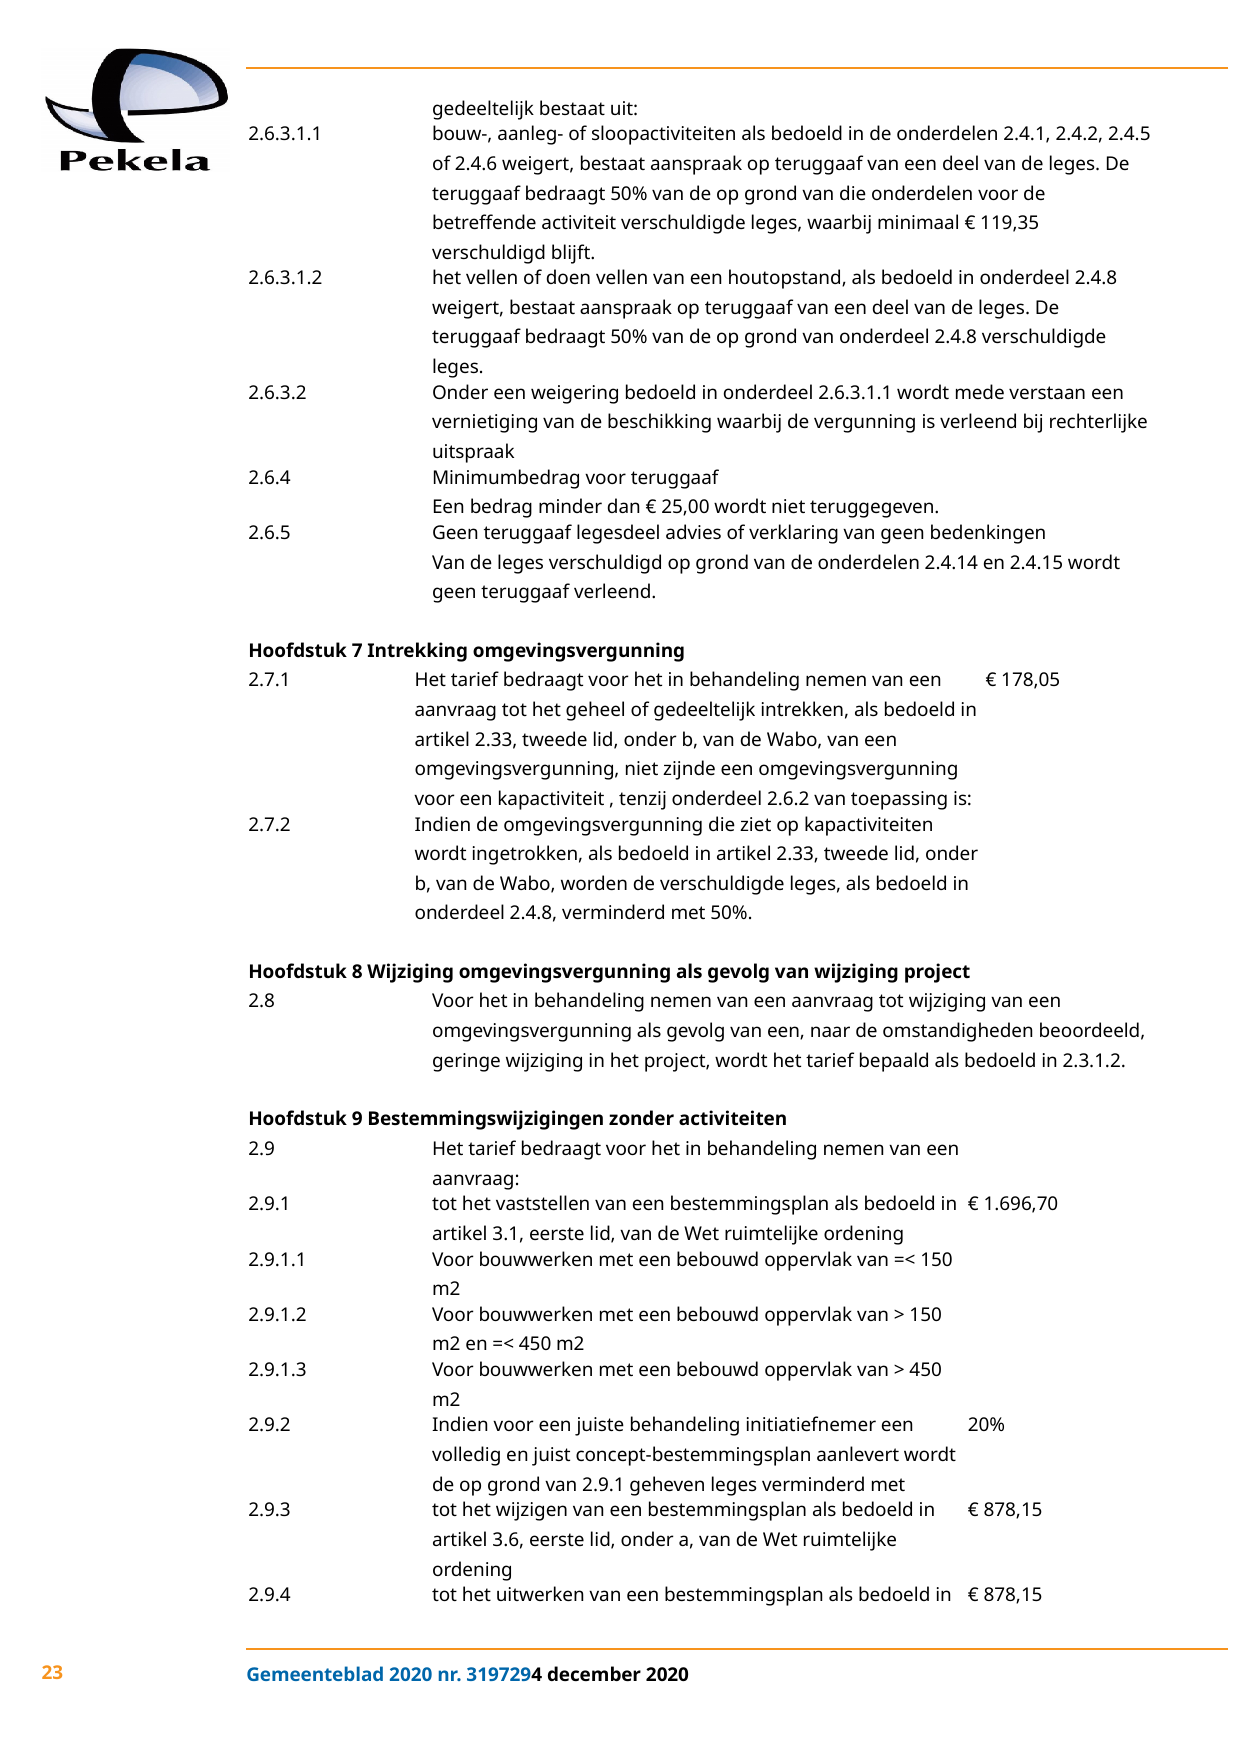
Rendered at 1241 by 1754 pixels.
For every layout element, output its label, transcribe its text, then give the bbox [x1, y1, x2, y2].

table_cell bouw-, aanleg- of sloopactiviteiten als bedoeld in de onderdelen 2.4.1, 2.4.2, 2.4.5 of 2.4.6 weigert, bestaat aanspraak op teruggaaf van een deel van de leges. De teruggaaf bedraagt 50% van de op grond van die onderdelen voor de betreffende activiteit verschuldigde leges, waarbij minimaal € 119,35 verschuldigd blijft. [432, 121, 1152, 264]
table_cell Voor bouwwerken met een bebouwd oppervlak van > 150 m2 en =< 450 m2 [432, 1301, 968, 1356]
text Hoofdstuk 7 Intrekking omgevingsvergunning [248, 637, 1152, 663]
table_cell € 878,15 [968, 1497, 1152, 1581]
table_cell Geen teruggaaf legesdeel advies of verklaring van geen bedenkingen Van de leges verschuldigd op grond van de onderdelen 2.4.14 en 2.4.15 wordt geen teruggaaf verleend. [432, 519, 1152, 604]
table_cell [985, 811, 1152, 925]
table_cell Minimumbedrag voor teruggaaf Een bedrag minder dan € 25,00 wordt niet teruggegeven. [432, 464, 1152, 519]
table_cell 2.6.4 [248, 464, 432, 519]
text Hoofdstuk 8 Wijziging omgevingsvergunning als gevolg van wijziging project [248, 958, 1152, 984]
table_cell 2.6.3.2 [248, 379, 432, 464]
table_cell 2.6.3.1.2 [248, 265, 432, 379]
picture [41, 47, 231, 172]
table_header Het tarief bedraagt voor het in behandeling nemen van een aanvraag: [432, 1135, 968, 1190]
text Hoofdstuk 9 Bestemmingswijzigingen zonder activiteiten [248, 1105, 1152, 1131]
table_cell € 1.696,70 [968, 1190, 1152, 1246]
table_cell 2.9.4 [248, 1581, 432, 1607]
table_cell Indien voor een juiste behandeling initiatiefnemer een volledig en juist concept-bestemmingsplan aanlevert wordt de op grond van 2.9.1 geheven leges verminderd met [432, 1412, 968, 1497]
table_cell Voor bouwwerken met een bebouwd oppervlak van =< 150 m2 [432, 1246, 968, 1301]
table_cell Indien de omgevingsvergunning die ziet op kapactiviteiten wordt ingetrokken, als bedoeld in artikel 2.33, tweede lid, onder b, van de Wabo, worden de verschuldigde leges, als bedoeld in onderdeel 2.4.8, verminderd met 50%. [414, 811, 985, 925]
table_cell 2.9.2 [248, 1412, 432, 1497]
table_cell 2.9.1 [248, 1190, 432, 1246]
table_header 2.9 [248, 1135, 432, 1190]
table_cell 20% [968, 1412, 1152, 1497]
table_cell [968, 1246, 1152, 1301]
table_header Het tarief bedraagt voor het in behandeling nemen van een aanvraag tot het geheel of gedeeltelijk intrekken, als bedoeld in artikel 2.33, tweede lid, onder b, van de Wabo, van een omgevingsvergunning, niet zijnde een omgevingsvergunning voor een kapactiviteit , tenzij onderdeel 2.6.2 van toepassing is: [414, 667, 985, 811]
table_cell 2.9.1.1 [248, 1246, 432, 1301]
table_header € 178,05 [985, 667, 1152, 811]
table_header 2.7.1 [248, 667, 414, 811]
table_cell het vellen of doen vellen van een houtopstand, als bedoeld in onderdeel 2.4.8 weigert, bestaat aanspraak op teruggaaf van een deel van de leges. De teruggaaf bedraagt 50% van de op grond van onderdeel 2.4.8 verschuldigde leges. [432, 265, 1152, 379]
table_cell tot het wijzigen van een bestemmingsplan als bedoeld in artikel 3.6, eerste lid, onder a, van de Wet ruimtelijke ordening [432, 1497, 968, 1581]
table_cell 2.9.3 [248, 1497, 432, 1581]
table_cell 2.7.2 [248, 811, 414, 925]
table_cell [968, 1301, 1152, 1356]
table_cell Onder een weigering bedoeld in onderdeel 2.6.3.1.1 wordt mede verstaan een vernietiging van de beschikking waarbij de vergunning is verleend bij rechterlijke uitspraak [432, 379, 1152, 464]
table_cell 2.6.5 [248, 519, 432, 604]
table_cell tot het vaststellen van een bestemmingsplan als bedoeld in artikel 3.1, eerste lid, van de Wet ruimtelijke ordening [432, 1190, 968, 1246]
table_cell € 878,15 [968, 1581, 1152, 1607]
table_cell tot het uitwerken van een bestemmingsplan als bedoeld in [432, 1581, 968, 1607]
table_header Voor het in behandeling nemen van een aanvraag tot wijziging van een omgevingsvergunning als gevolg van een, naar de omstandigheden beoordeeld, geringe wijziging in het project, wordt het tarief bepaald als bedoeld in 2.3.1.2. [432, 988, 1152, 1073]
table_cell gedeeltelijk bestaat uit: [432, 95, 1152, 121]
table_cell [968, 1356, 1152, 1412]
table_header 2.8 [248, 988, 432, 1073]
table_cell Voor bouwwerken met een bebouwd oppervlak van > 450 m2 [432, 1356, 968, 1412]
table_cell [248, 95, 432, 121]
table_cell 2.9.1.3 [248, 1356, 432, 1412]
table_header [968, 1135, 1152, 1190]
table_cell 2.6.3.1.1 [248, 121, 432, 264]
table_cell 2.9.1.2 [248, 1301, 432, 1356]
